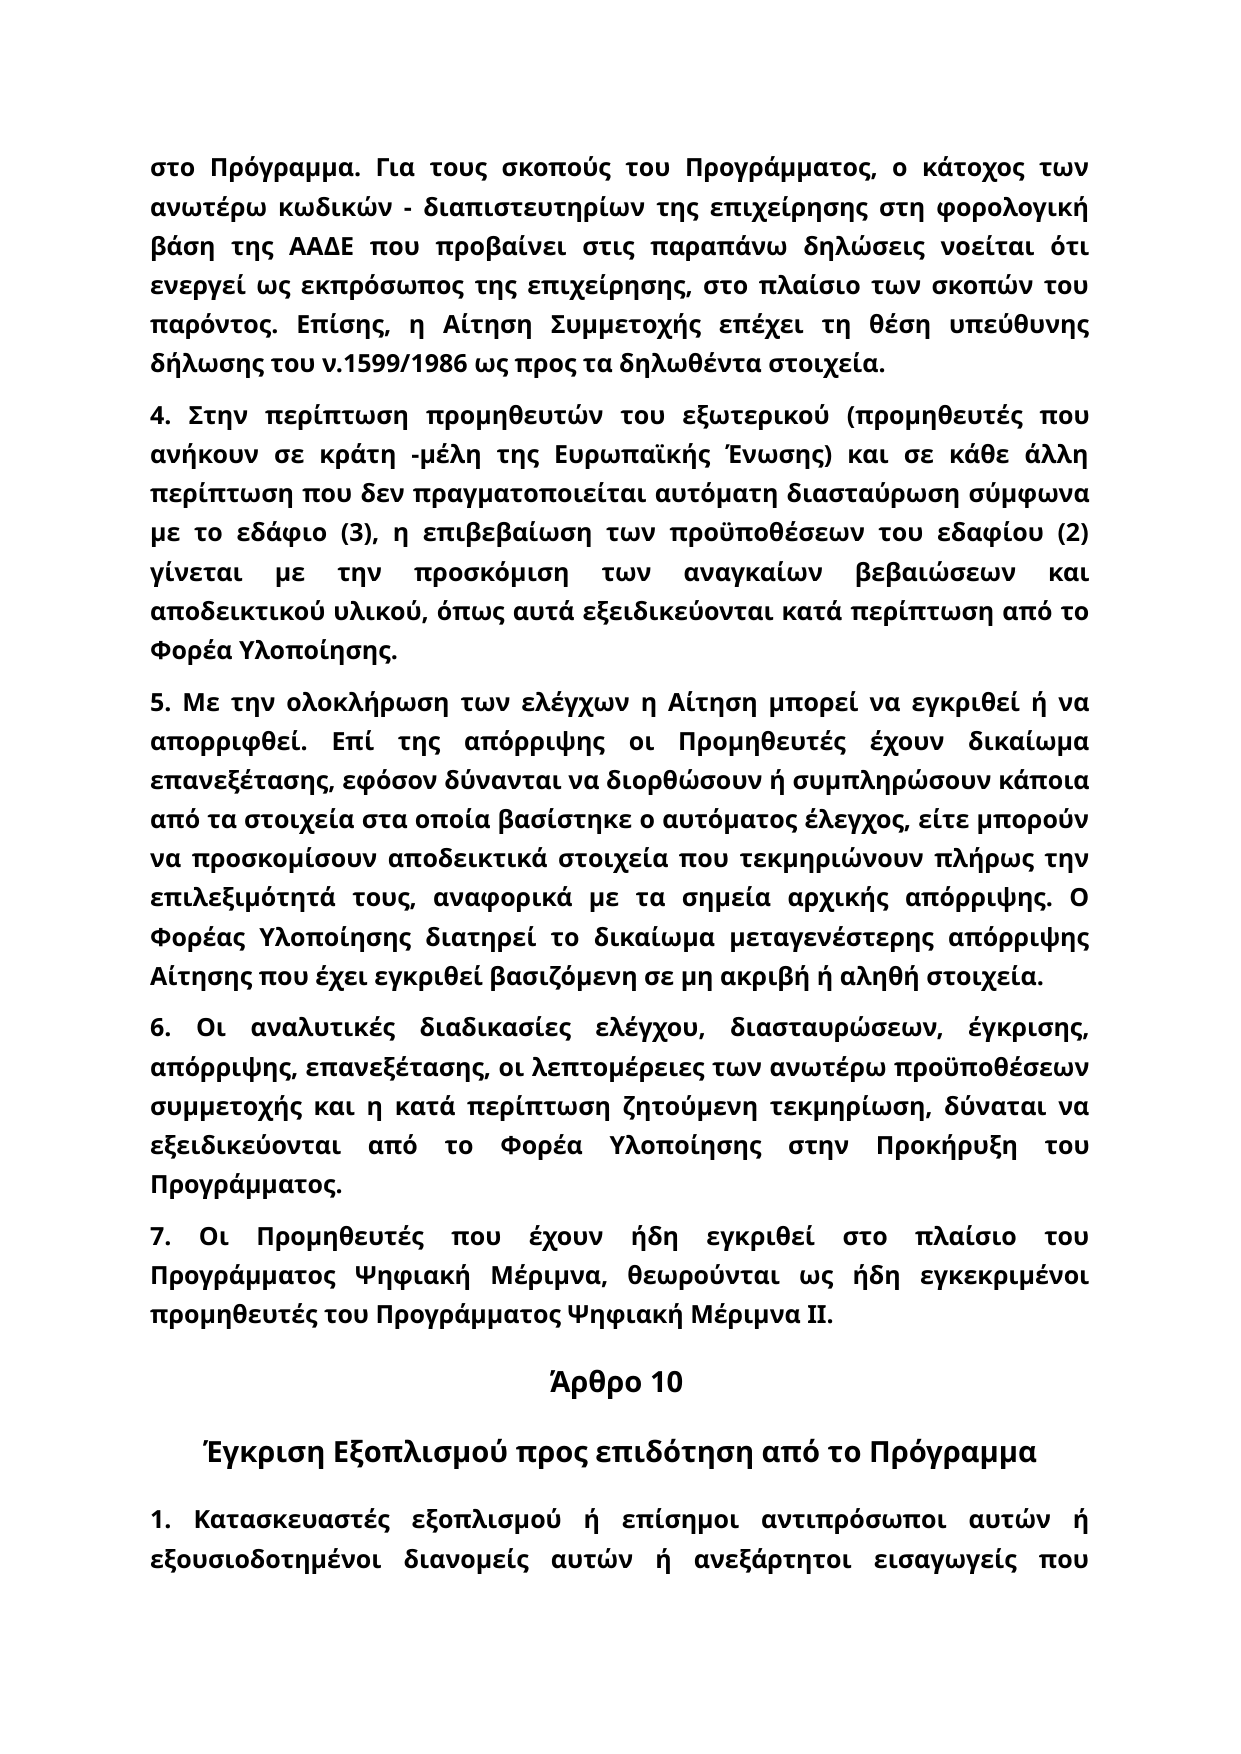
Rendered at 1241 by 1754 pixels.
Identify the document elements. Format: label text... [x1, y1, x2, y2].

text στο Πρόγραμμα. Για τους σκοπούς του Προγράμματος, ο κάτοχος των ανωτέρω κωδικών - διαπιστευτηρίων της επιχείρησης στη φορολογική βάση της ΑΑΔΕ που προβαίνει στις παραπάνω δηλώσεις νοείται ότι ενεργεί ως εκπρόσωπος της επιχείρησης, στο πλαίσιο των σκοπών του παρόντος. Επίσης, η Αίτηση Συμμετοχής επέχει τη θέση υπεύθυνης δήλωσης του ν.1599/1986 ως προς τα δηλωθέντα στοιχεία. [150, 150, 1090, 380]
text 5. Με την ολοκλήρωση των ελέγχων η Αίτηση μπορεί να εγκριθεί ή να απορριφθεί. Επί της απόρριψης οι Προμηθευτές έχουν δικαίωμα επανεξέτασης, εφόσον δύνανται να διορθώσουν ή συμπληρώσουν κάποια από τα στοιχεία στα οποία βασίστηκε ο αυτόματος έλεγχος, είτε μπορούν να προσκομίσουν αποδεικτικά στοιχεία που τεκμηριώνουν πλήρως την επιλεξιμότητά τους, αναφορικά με τα σημεία αρχικής απόρριψης. Ο Φορέας Υλοποίησης διατηρεί το δικαίωμα μεταγενέστερης απόρριψης Αίτησης που έχει εγκριθεί βασιζόμενη σε μη ακριβή ή αληθή στοιχεία. [150, 684, 1090, 992]
text 1. Κατασκευαστές εξοπλισμού ή επίσημοι αντιπρόσωποι αυτών ή εξουσιοδοτημένοι διανομείς αυτών ή ανεξάρτητοι εισαγωγείς που [150, 1502, 1090, 1575]
text 4. Στην περίπτωση προμηθευτών του εξωτερικού (προμηθευτές που ανήκουν σε κράτη -μέλη της Ευρωπαϊκής Ένωσης) και σε κάθε άλλη περίπτωση που δεν πραγματοποιείται αυτόματη διασταύρωση σύμφωνα με το εδάφιο (3), η επιβεβαίωση των προϋποθέσεων του εδαφίου (2) γίνεται με την προσκόμιση των αναγκαίων βεβαιώσεων και αποδεικτικού υλικού, όπως αυτά εξειδικεύονται κατά περίπτωση από το Φορέα Υλοποίησης. [150, 397, 1090, 667]
text 6. Οι αναλυτικές διαδικασίες ελέγχου, διασταυρώσεων, έγκρισης, απόρριψης, επανεξέτασης, οι λεπτομέρειες των ανωτέρω προϋποθέσεων συμμετοχής και η κατά περίπτωση ζητούμενη τεκμηρίωση, δύναται να εξειδικεύονται από το Φορέα Υλοποίησης στην Προκήρυξη του Προγράμματος. [150, 1010, 1090, 1201]
subtitle Έγκριση Εξοπλισμού προς επιδότηση από το Πρόγραμμα [150, 1431, 1090, 1471]
text 7. Οι Προμηθευτές που έχουν ήδη εγκριθεί στο πλαίσιο του Προγράμματος Ψηφιακή Μέριμνα, θεωρούνται ως ήδη εγκεκριμένοι προμηθευτές του Προγράμματος Ψηφιακή Μέριμνα ΙΙ. [150, 1218, 1090, 1331]
subtitle Άρθρο 10 [150, 1361, 1090, 1401]
